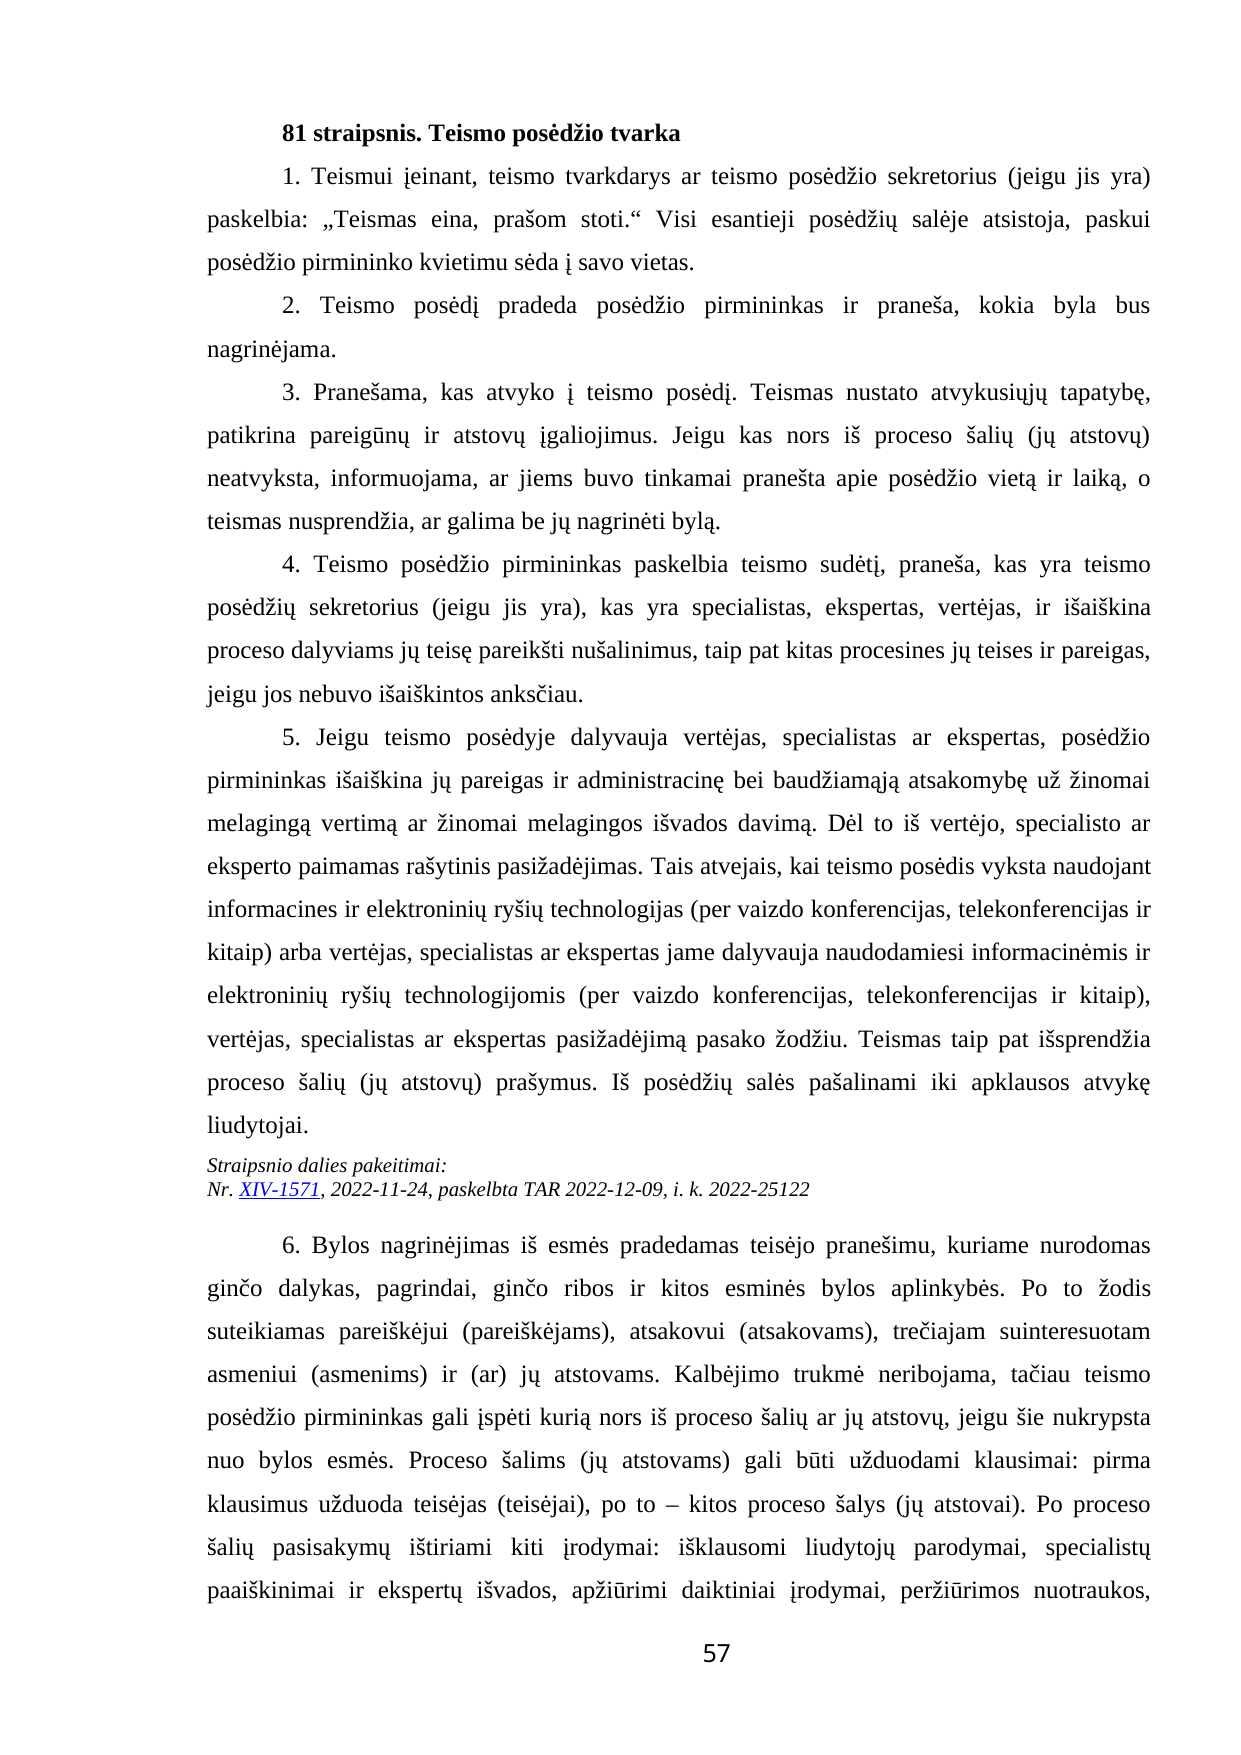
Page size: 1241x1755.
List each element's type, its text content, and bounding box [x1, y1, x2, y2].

text Straipsnio dalies pakeitimai: [207, 1153, 1152, 1177]
text 2. Teismo posėdį pradeda posėdžio pirmininkas ir praneša, kokia byla bus nagrinėjama. [207, 291, 1152, 362]
text 3. Pranešama, kas atvyko į teismo posėdį. Teismas nustato atvykusiųjų tapatybę, patikrina pareigūnų ir atstovų įgaliojimus. Jeigu kas nors iš proceso šalių (jų atstovų) neatvyksta, informuojama, ar jiems buvo tinkamai pranešta apie posėdžio vietą ir laiką, o teismas nusprendžia, ar galima be jų nagrinėti bylą. [207, 377, 1152, 535]
text 81 straipsnis. Teismo posėdžio tvarka [207, 118, 1152, 147]
text 4. Teismo posėdžio pirmininkas paskelbia teismo sudėtį, praneša, kas yra teismo posėdžių sekretorius (jeigu jis yra), kas yra specialistas, ekspertas, vertėjas, ir išaiškina proceso dalyviams jų teisę pareikšti nušalinimus, taip pat kitas procesines jų teises ir pareigas, jeigu jos nebuvo išaiškintos anksčiau. [207, 549, 1152, 707]
text 5. Jeigu teismo posėdyje dalyvauja vertėjas, specialistas ar ekspertas, posėdžio pirmininkas išaiškina jų pareigas ir administracinę bei baudžiamąją atsakomybę už žinomai melagingą vertimą ar žinomai melagingos išvados davimą. Dėl to iš vertėjo, specialisto ar eksperto paimamas rašytinis pasižadėjimas. Tais atvejais, kai teismo posėdis vyksta naudojant informacines ir elektroninių ryšių technologijas (per vaizdo konferencijas, telekonferencijas ir kitaip) arba vertėjas, specialistas ar ekspertas jame dalyvauja naudodamiesi informacinėmis ir elektroninių ryšių technologijomis (per vaizdo konferencijas, telekonferencijas ir kitaip), vertėjas, specialistas ar ekspertas pasižadėjimą pasako žodžiu. Teismas taip pat išsprendžia proceso šalių (jų atstovų) prašymus. Iš posėdžių salės pašalinami iki apklausos atvykę liudytojai. [207, 722, 1152, 1139]
text 1. Teismui įeinant, teismo tvarkdarys ar teismo posėdžio sekretorius (jeigu jis yra) paskelbia: „Teismas eina, prašom stoti.“ Visi esantieji posėdžių salėje atsistoja, paskui posėdžio pirmininko kvietimu sėda į savo vietas. [207, 161, 1152, 276]
text 6. Bylos nagrinėjimas iš esmės pradedamas teisėjo pranešimu, kuriame nurodomas ginčo dalykas, pagrindai, ginčo ribos ir kitos esminės bylos aplinkybės. Po to žodis suteikiamas pareiškėjui (pareiškėjams), atsakovui (atsakovams), trečiajam suinteresuotam asmeniui (asmenims) ir (ar) jų atstovams. Kalbėjimo trukmė neribojama, tačiau teismo posėdžio pirmininkas gali įspėti kurią nors iš proceso šalių ar jų atstovų, jeigu šie nukrypsta nuo bylos esmės. Proceso šalims (jų atstovams) gali būti užduodami klausimai: pirma klausimus užduoda teisėjas (teisėjai), po to – kitos proceso šalys (jų atstovai). Po proceso šalių pasisakymų ištiriami kiti įrodymai: išklausomi liudytojų parodymai, specialistų paaiškinimai ir ekspertų išvados, apžiūrimi daiktiniai įrodymai, peržiūrimos nuotraukos, [207, 1230, 1152, 1604]
text Nr. XIV-1571, 2022-11-24, paskelbta TAR 2022-12-09, i. k. 2022-25122 [207, 1177, 1152, 1201]
